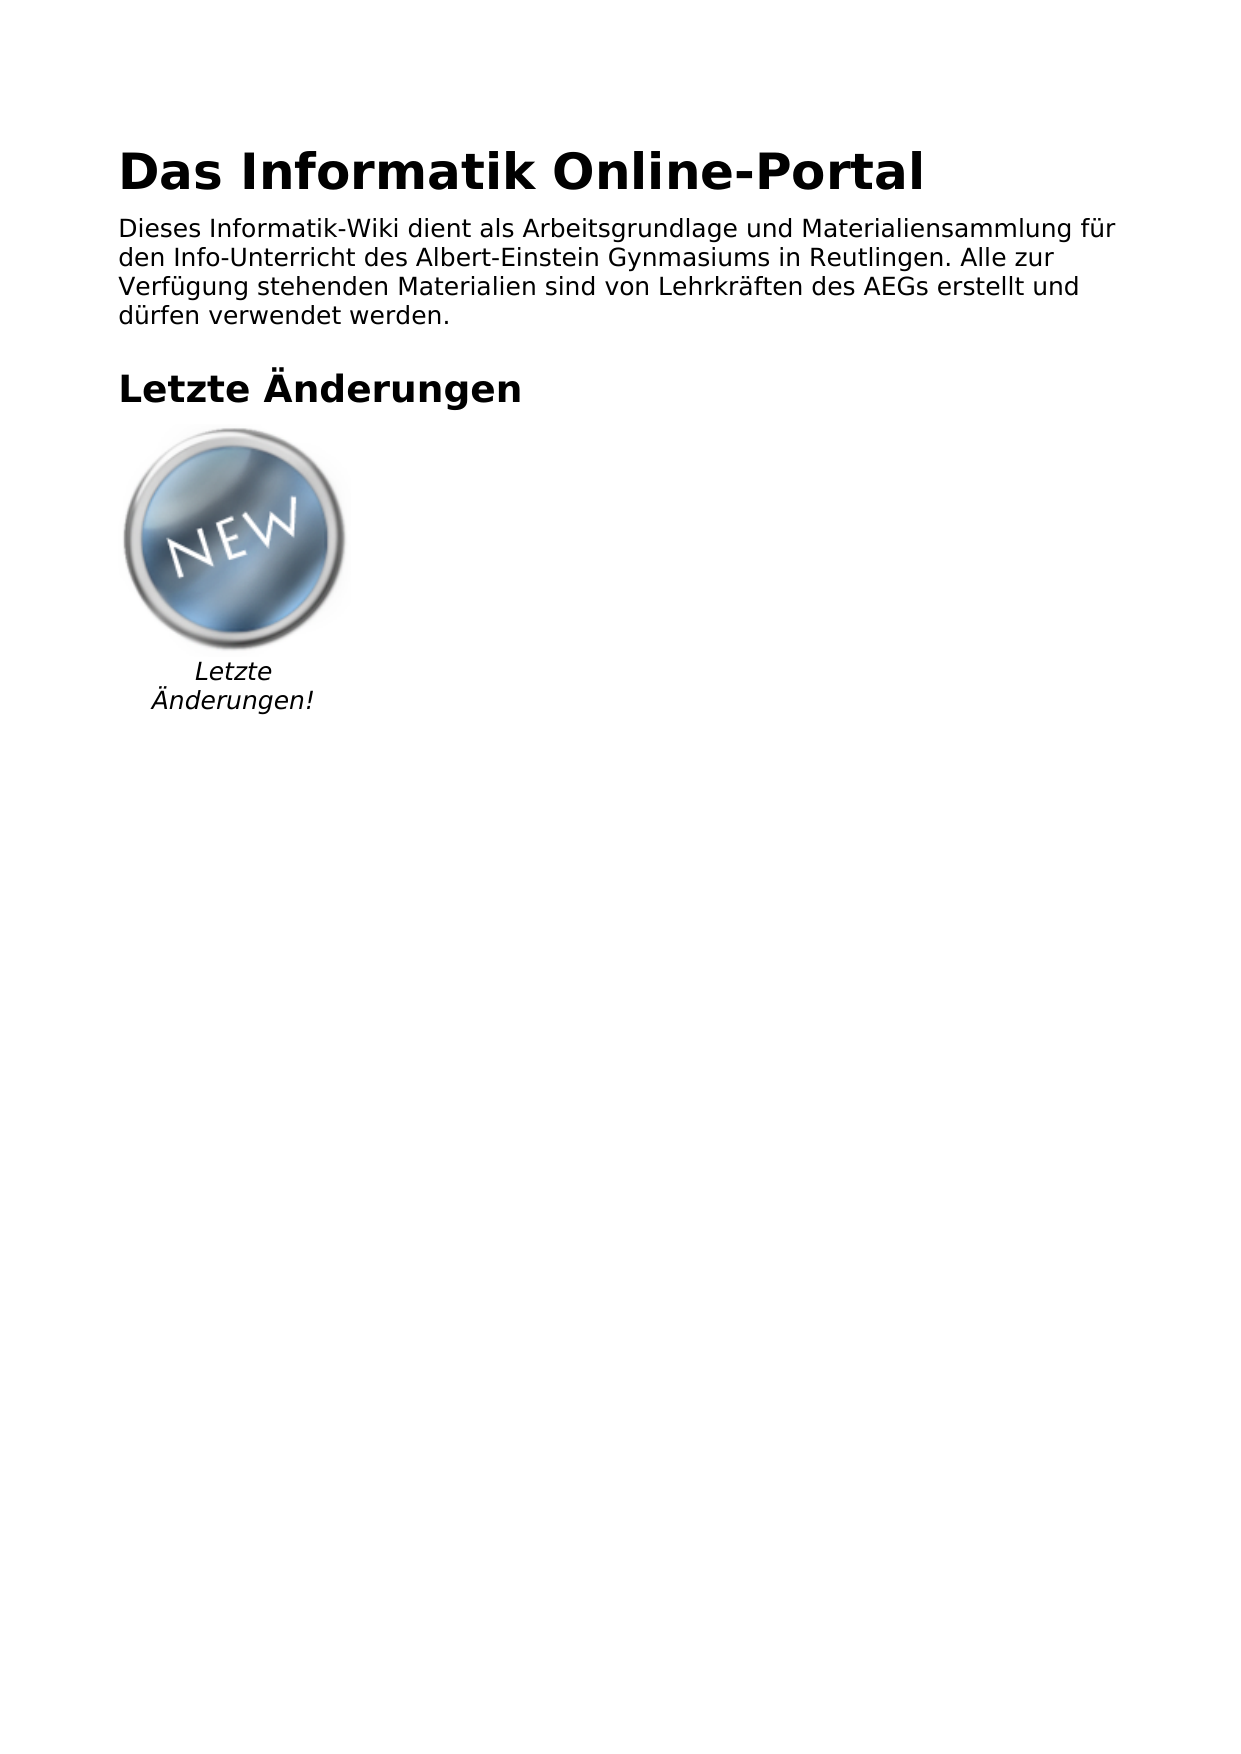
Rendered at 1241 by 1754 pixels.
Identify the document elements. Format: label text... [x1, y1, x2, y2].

subtitle Letzte Änderungen [118, 368, 1122, 412]
subtitle Das Informatik Online-Portal [118, 143, 1122, 201]
text Letzte Änderungen! [118, 657, 351, 715]
picture [118, 424, 351, 657]
text Dieses Informatik-Wiki dient als Arbeitsgrundlage und Materialiensammlung für den Info-Unterricht des Albert-Einstein Gynmasiums in Reutlingen. Alle zur Verfügung stehenden Materialien sind von Lehrkräften des AEGs erstellt und dürfen verwendet werden. [118, 214, 1122, 331]
